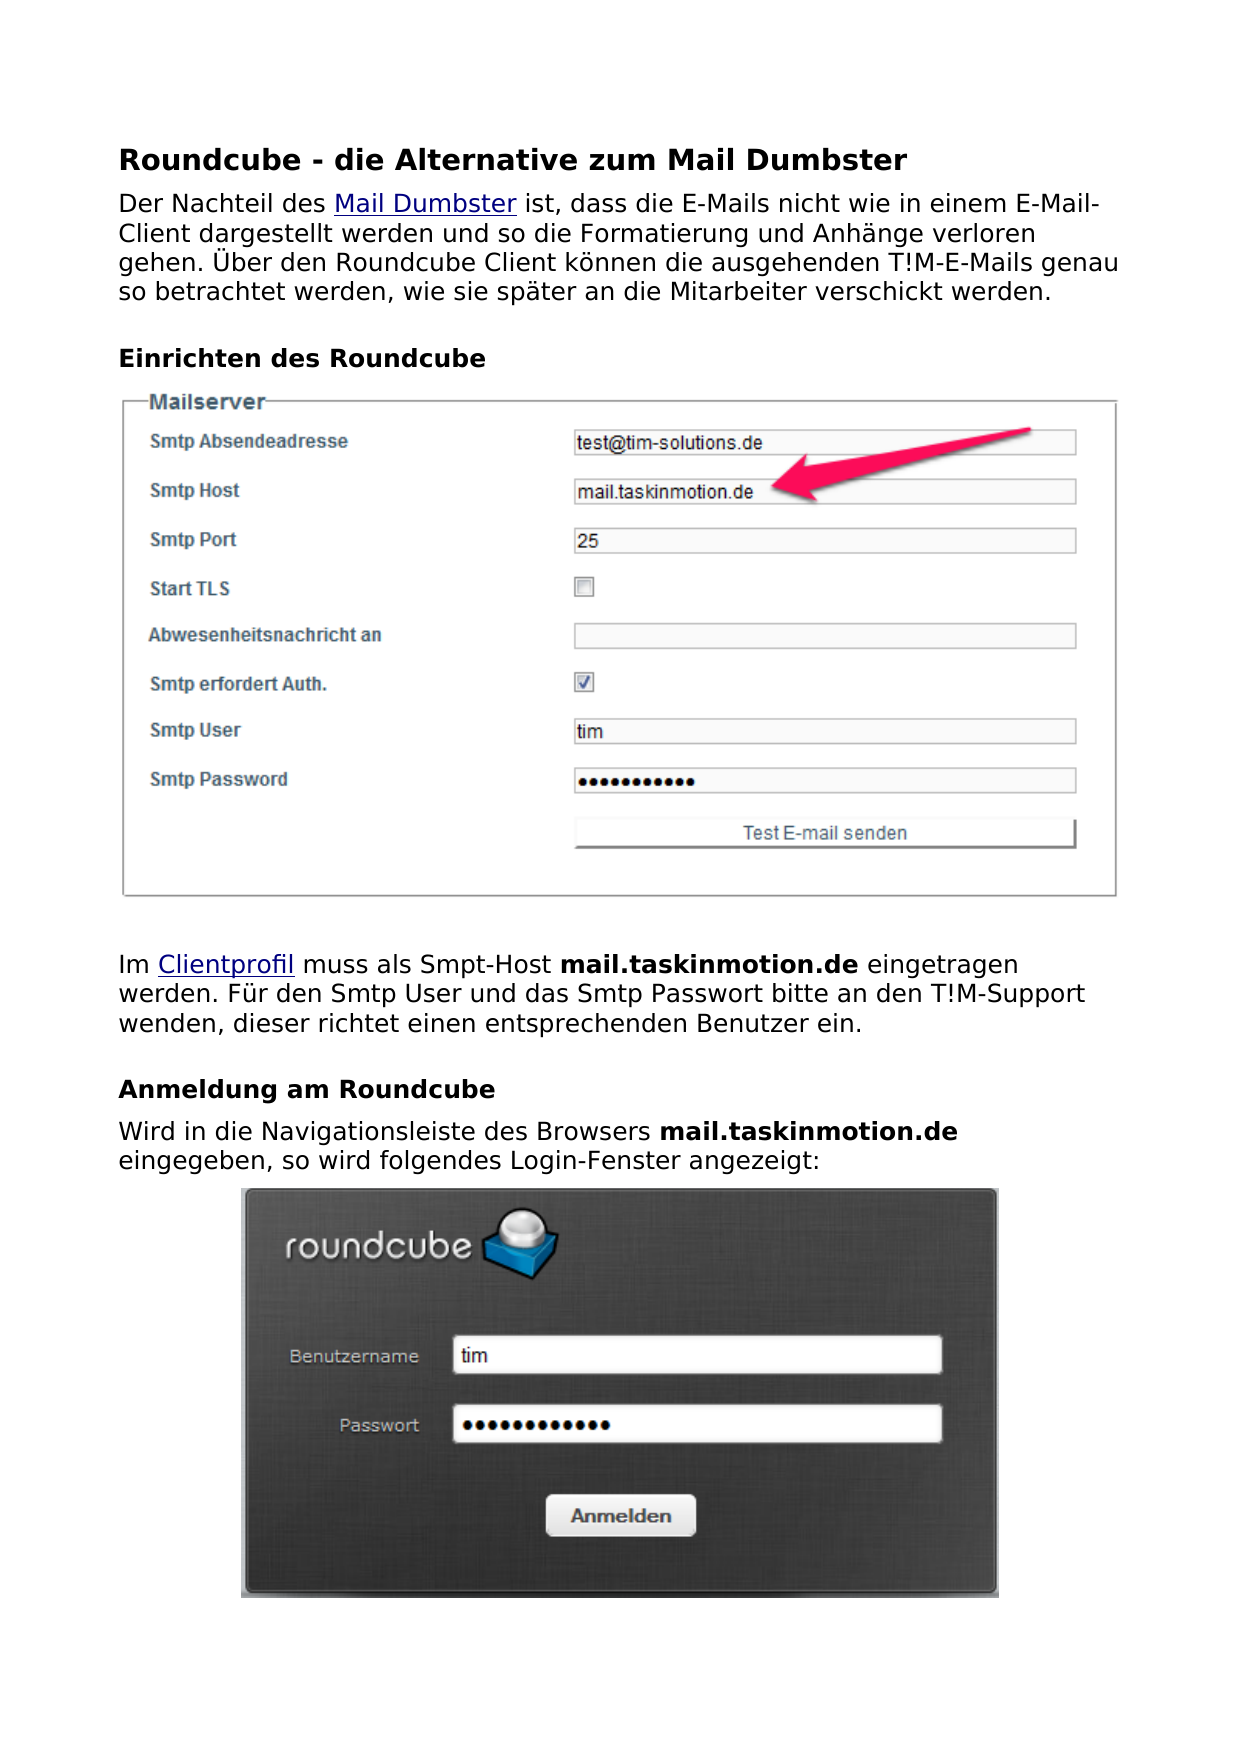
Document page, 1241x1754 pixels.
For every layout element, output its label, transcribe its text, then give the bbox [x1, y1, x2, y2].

subtitle Einrichten des Roundcube [118, 344, 1122, 373]
subtitle Roundcube - die Alternative zum Mail Dumbster [118, 143, 1122, 177]
text Der Nachteil des Mail Dumbster ist, dass die E-Mails nicht wie in einem E-Mail-Client dargestellt werden und so die Formatierung und Anhänge verloren gehen. Über den Roundcube Client können die ausgehenden T!M-E-Mails genau so betrachtet werden, wie sie später an die Mitarbeiter verschickt werden. [118, 189, 1122, 306]
text Im Clientprofil muss als Smpt-Host mail.taskinmotion.de eingetragen werden. Für den Smtp User und das Smtp Passwort bitte an den T!M-Support wenden, dieser richtet einen entsprechenden Benutzer ein. [118, 951, 1122, 1038]
picture [241, 1188, 999, 1598]
text Wird in die Navigationsleiste des Browsers mail.taskinmotion.de eingegeben, so wird folgendes Login-Fenster angezeigt: [118, 1117, 1122, 1176]
picture [118, 385, 1123, 909]
subtitle Anmeldung am Roundcube [118, 1076, 1122, 1105]
